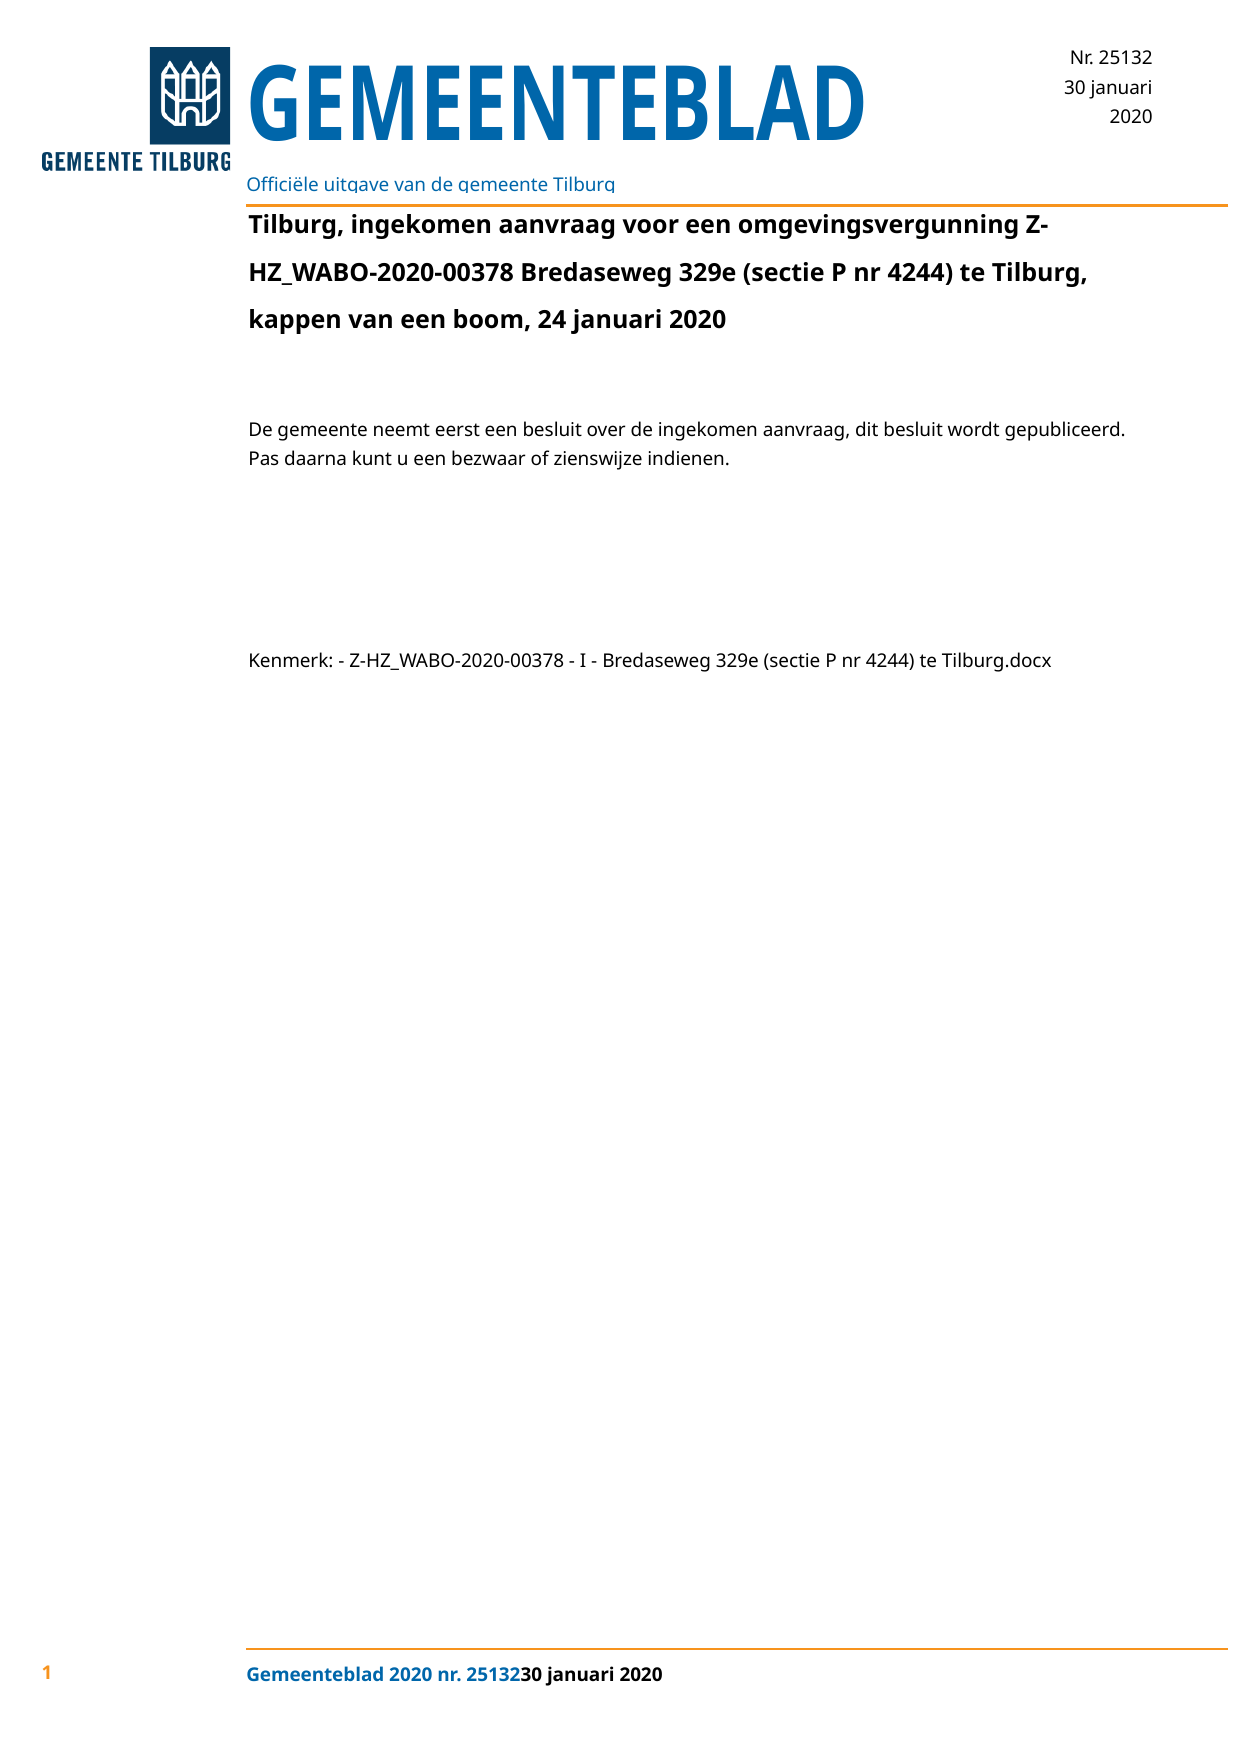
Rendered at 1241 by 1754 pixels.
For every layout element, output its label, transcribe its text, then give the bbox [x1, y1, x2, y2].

picture [41, 47, 231, 172]
text De gemeente neemt eerst een besluit over de ingekomen aanvraag, dit besluit wordt gepubliceerd. Pas daarna kunt u een bezwaar of zienswijze indienen. [248, 416, 1152, 471]
text Tilburg, ingekomen aanvraag voor een omgevingsvergunning Z-HZ_WABO-2020-00378 Bredaseweg 329e (sectie P nr 4244) te Tilburg, kappen van een boom, 24 januari 2020 [248, 207, 1152, 336]
text Kenmerk: - Z-HZ_WABO-2020-00378 - I - Bredaseweg 329e (sectie P nr 4244) te Tilburg.docx [248, 647, 1152, 673]
